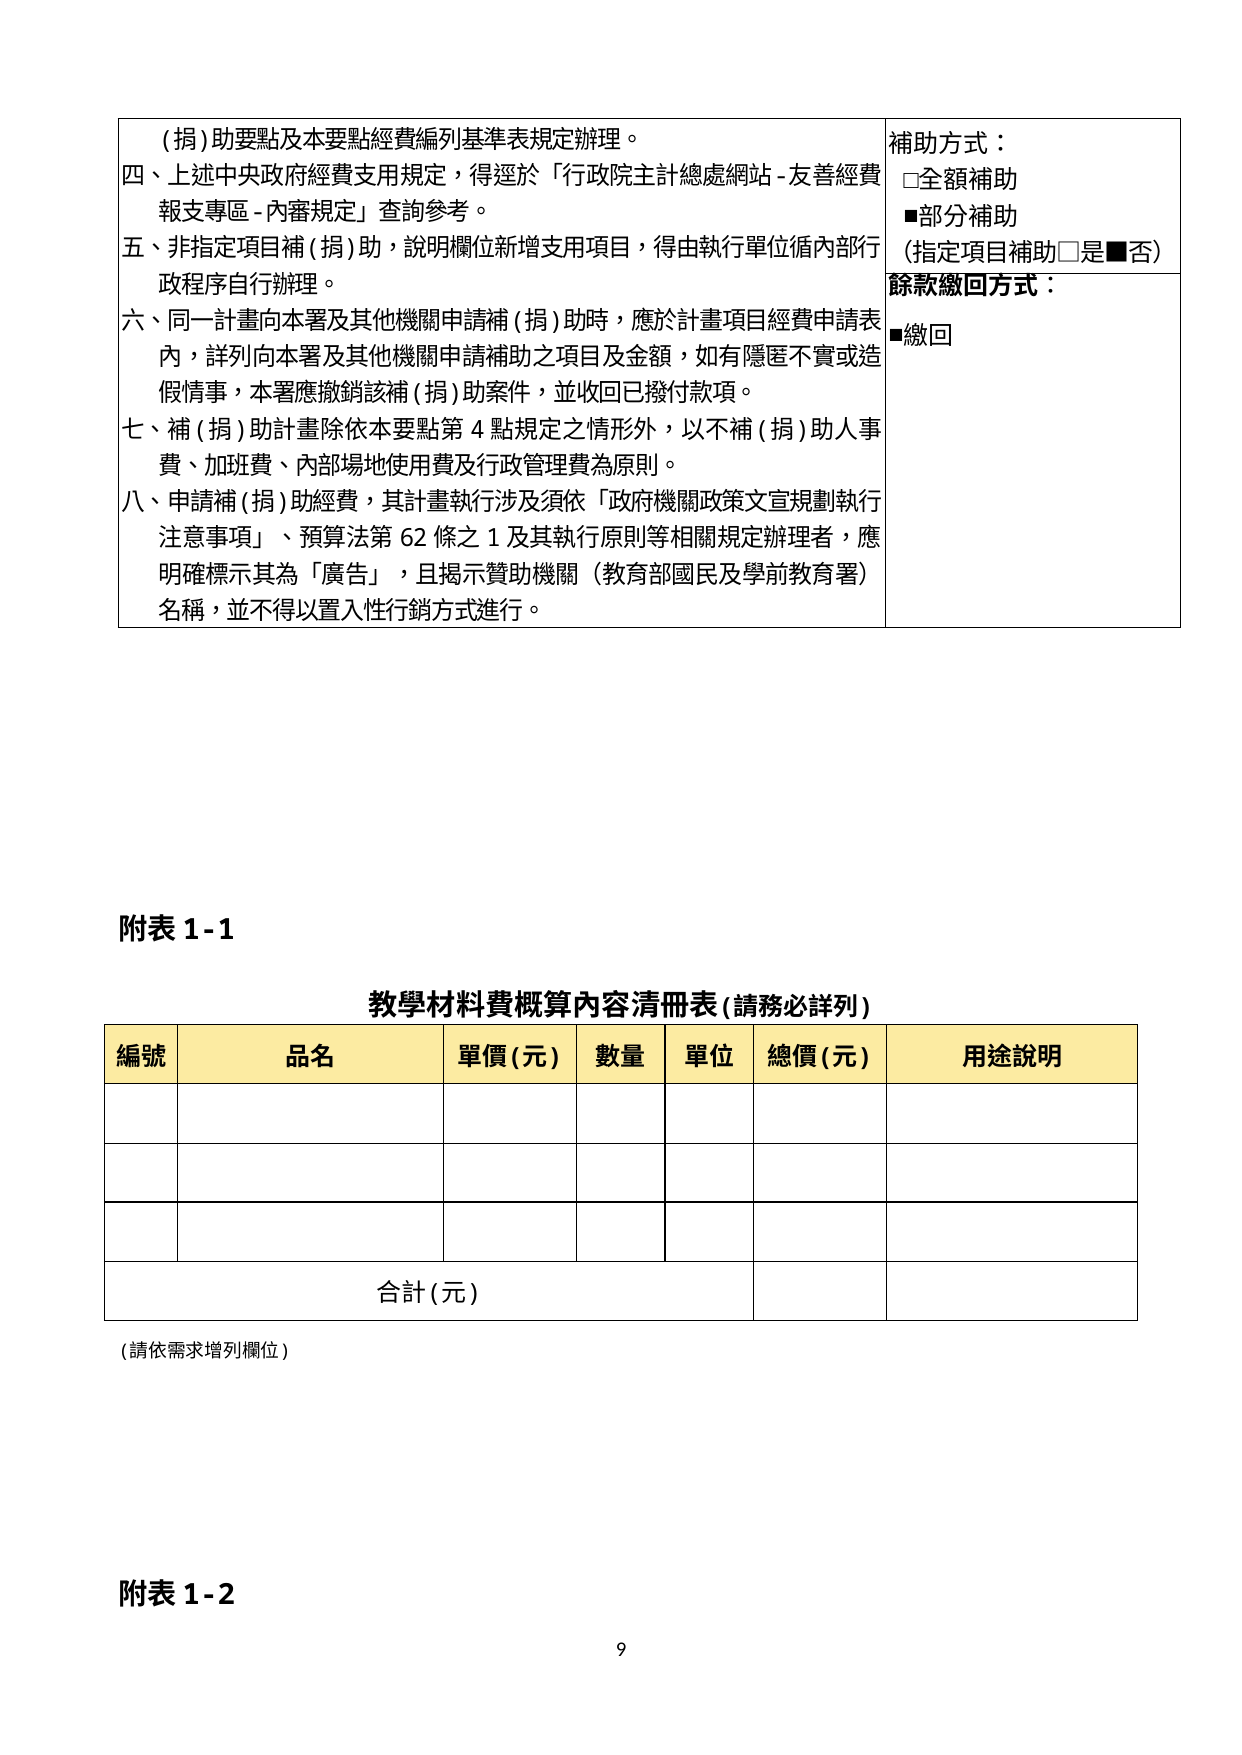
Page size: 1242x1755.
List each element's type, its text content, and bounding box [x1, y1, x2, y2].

table_cell [666, 1084, 753, 1142]
table_header 單位 [666, 1025, 753, 1083]
text 附表1-1 [118, 906, 1123, 948]
table_header 總價(元) [754, 1025, 886, 1083]
table_cell 補助方式： □全額補助 ■部分補助 （指定項目補助□是■否） [886, 119, 1180, 273]
table_header 用途說明 [887, 1025, 1137, 1083]
table_cell [178, 1084, 443, 1142]
table_cell [754, 1144, 886, 1201]
table_cell [754, 1084, 886, 1142]
table_cell [178, 1203, 443, 1261]
table_cell [105, 1144, 177, 1201]
table_cell [887, 1144, 1137, 1201]
table_header 編號 [105, 1025, 177, 1083]
table_cell [754, 1262, 886, 1319]
table_cell [178, 1144, 443, 1201]
table_header 單價(元) [444, 1025, 576, 1083]
table_cell [887, 1262, 1137, 1319]
table_header 品名 [178, 1025, 443, 1083]
table_cell 合計(元) [105, 1262, 753, 1319]
table_cell [577, 1203, 664, 1261]
text 附表1-2 [118, 1571, 1123, 1613]
table_cell [666, 1144, 753, 1201]
table_cell [666, 1203, 753, 1261]
table_cell [887, 1084, 1137, 1142]
table_cell [444, 1084, 576, 1142]
text 教學材料費概算內容清冊表(請務必詳列) [118, 982, 1123, 1024]
table_cell (捐)助要點及本要點經費編列基準表規定辦理。 上述中央政府經費支用規定，得逕於「行政院主計總處網站-友善經費報支專區-內審規定」查詢參考。 非指定項目補(捐)助，說明欄位新增支用項目，得由執行單位循內部行政程序自行辦理。 同一計畫向本署及其他機關申請補(捐)助時，應於計畫項目經費申請表內，詳列向本署及其他機關申請補助之項目及金額，如有隱匿不實或造假情事，本署應撤銷該補(捐)助案件，並收回已撥付款項。 補(捐)助計畫除依本要點第4點規定之情形外，以不補(捐)助人事費、加班費、內部場地使用費及行政管理費為原則。 申請補(捐)助經費，其計畫執行涉及須依「政府機關政策文宣規劃執行注意事項」、預算法第62條之1及其執行原則等相關規定辦理者，應明確標示其為「廣告」，且揭示贊助機關（教育部國民及學前教育署）名稱，並不得以置入性行銷方式進行。 [119, 119, 885, 627]
table_cell [754, 1203, 886, 1261]
table_cell [577, 1084, 664, 1142]
table_cell 餘款繳回方式： ■繳回 [886, 274, 1180, 627]
text (請依需求增列欄位) [118, 1321, 1123, 1366]
table_cell [577, 1144, 664, 1201]
table_cell [887, 1203, 1137, 1261]
table_cell [444, 1144, 576, 1201]
table_cell [105, 1203, 177, 1261]
table_cell [444, 1203, 576, 1261]
table_cell [105, 1084, 177, 1142]
table_header 數量 [577, 1025, 664, 1083]
